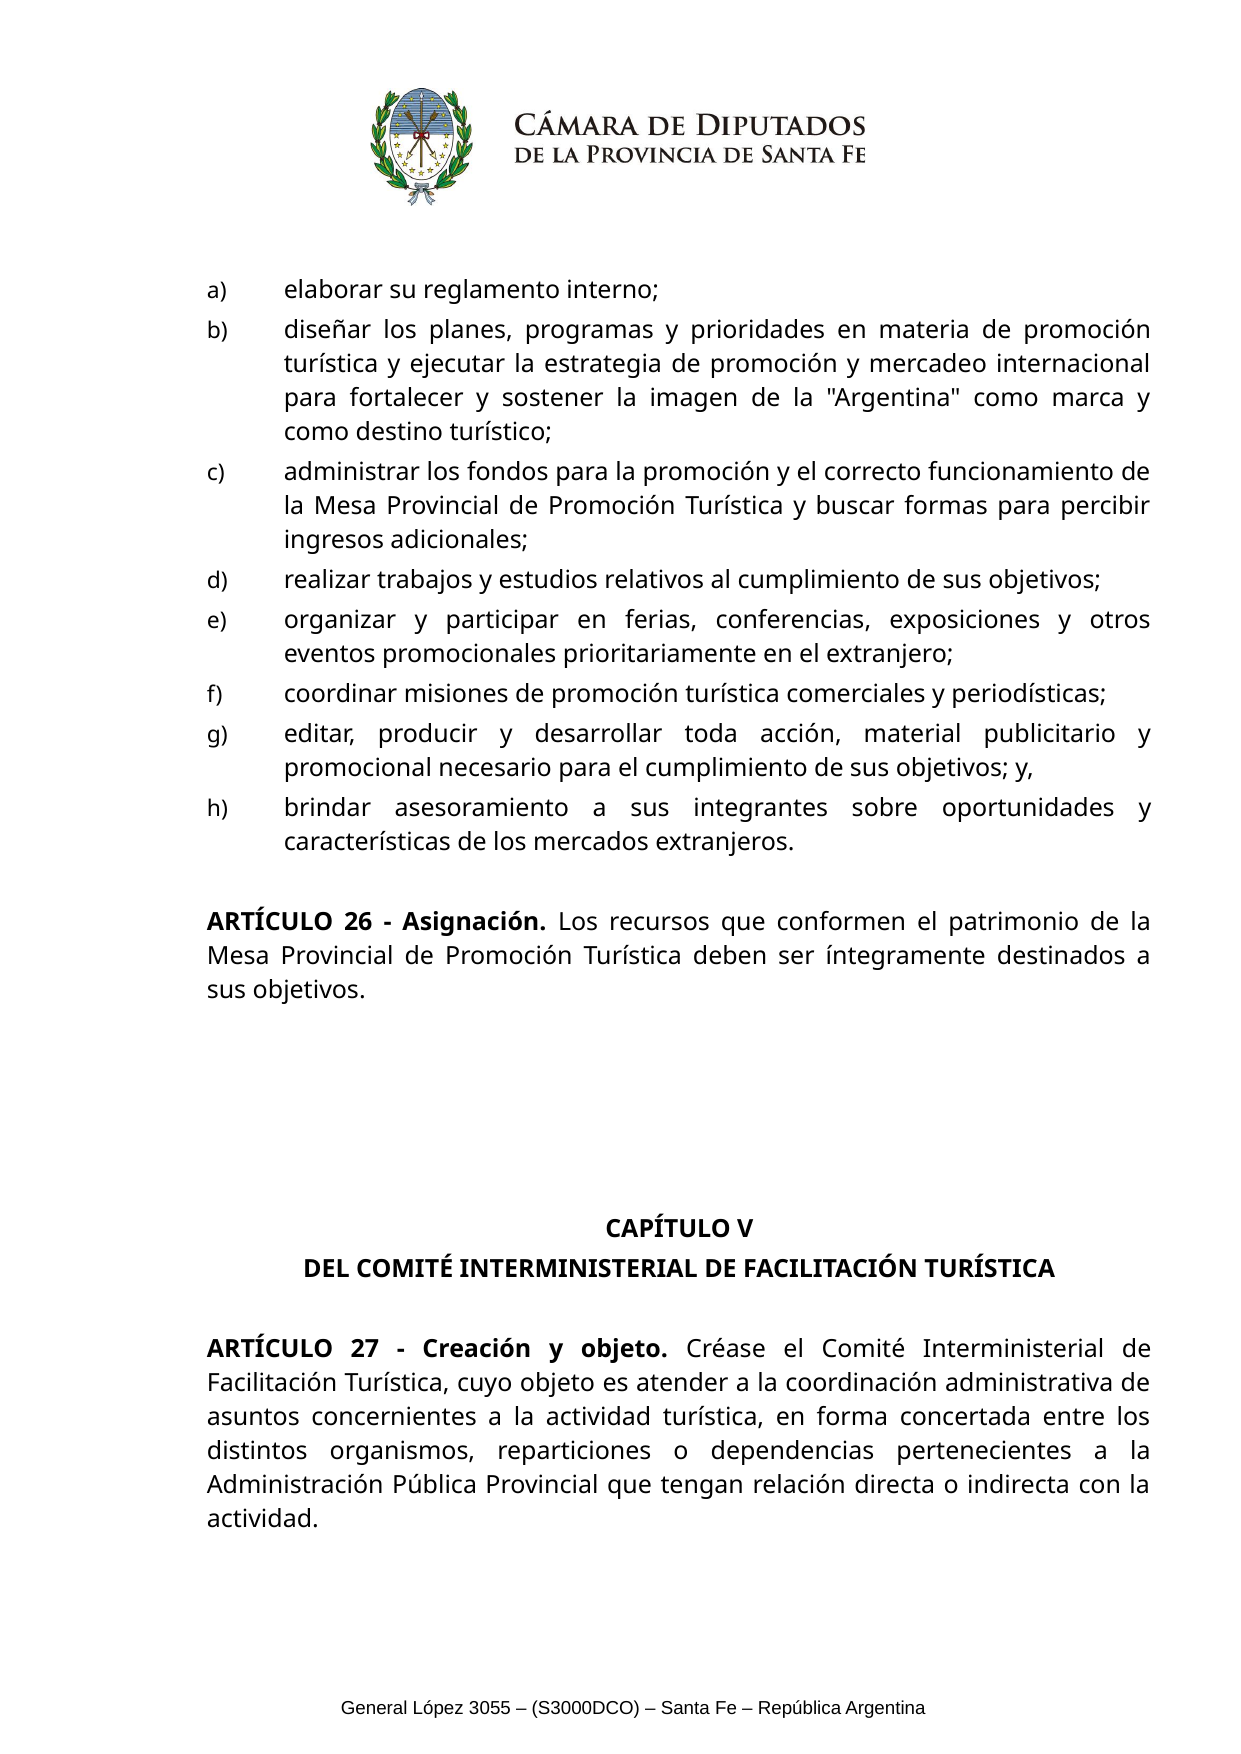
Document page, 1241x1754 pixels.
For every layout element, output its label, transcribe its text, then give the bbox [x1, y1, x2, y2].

list administrar los fondos para la promoción y el correcto funcionamiento de la Mesa Provincial de Promoción Turística y buscar formas para percibir ingresos adicionales; [207, 454, 1152, 556]
picture [370, 88, 866, 210]
text DEL COMITÉ INTERMINISTERIAL DE FACILITACIÓN TURÍSTICA [207, 1251, 1152, 1285]
list brindar asesoramiento a sus integrantes sobre oportunidades y características de los mercados extranjeros. [207, 789, 1152, 857]
text ARTÍCULO 26 - Asignación. Los recursos que conformen el patrimonio de la Mesa Provincial de Promoción Turística deben ser íntegramente destinados a sus objetivos. [207, 903, 1152, 1005]
list diseñar los planes, programas y prioridades en materia de promoción turística y ejecutar la estrategia de promoción y mercadeo internacional para fortalecer y sostener la imagen de la "Argentina" como marca y como destino turístico; [207, 312, 1152, 448]
list editar, producir y desarrollar toda acción, material publicitario y promocional necesario para el cumplimiento de sus objetivos; y, [207, 715, 1152, 783]
list coordinar misiones de promoción turística comerciales y periodísticas; [207, 676, 1152, 709]
list realizar trabajos y estudios relativos al cumplimiento de sus objetivos; [207, 562, 1152, 596]
text ARTÍCULO 27 - Creación y objeto. Créase el Comité Interministerial de Facilitación Turística, cuyo objeto es atender a la coordinación administrativa de asuntos concernientes a la actividad turística, en forma concertada entre los distintos organismos, reparticiones o dependencias pertenecientes a la Administración Pública Provincial que tengan relación directa o indirecta con la actividad. [207, 1330, 1152, 1535]
list organizar y participar en ferias, conferencias, exposiciones y otros eventos promocionales prioritariamente en el extranjero; [207, 602, 1152, 670]
text CAPÍTULO V [207, 1211, 1152, 1245]
list elaborar su reglamento interno; [207, 272, 1152, 306]
